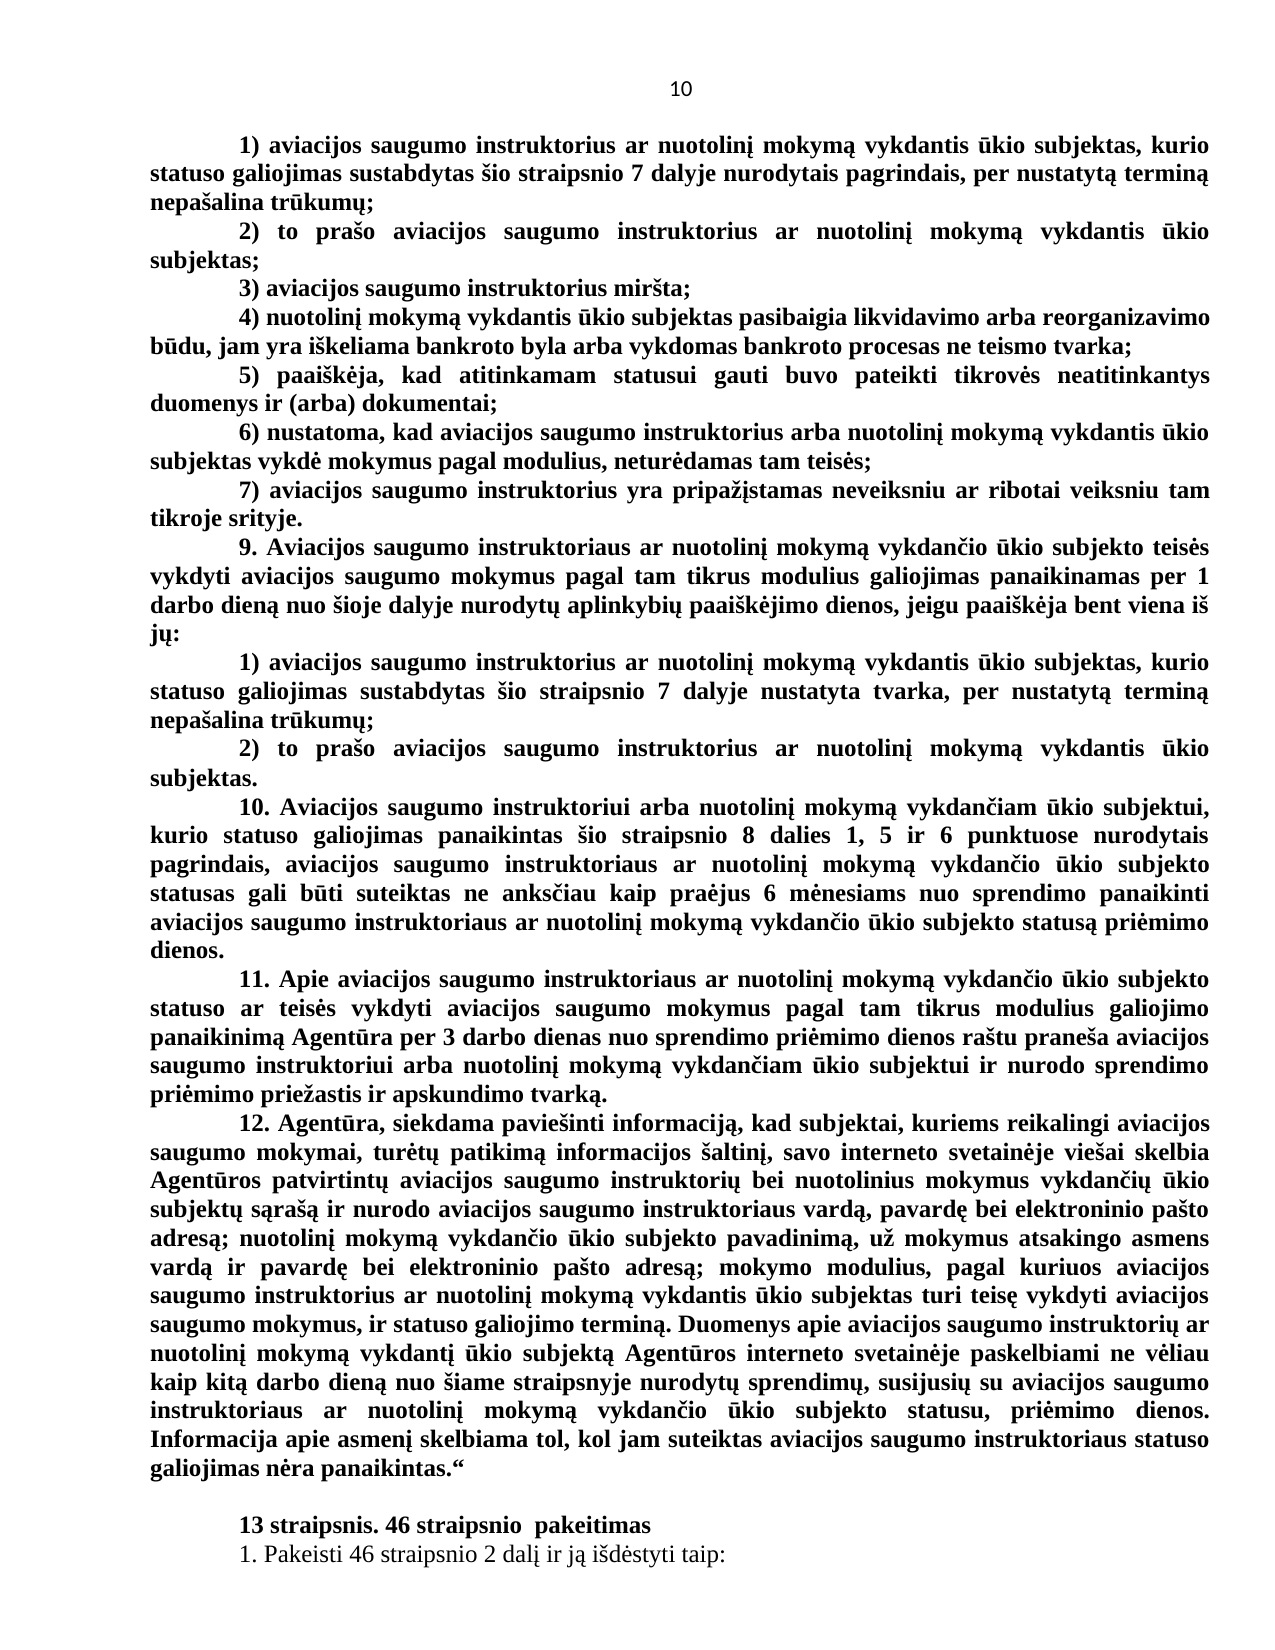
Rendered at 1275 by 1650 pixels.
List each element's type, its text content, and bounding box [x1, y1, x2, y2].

text 10. Aviacijos saugumo instruktoriui arba nuotolinį mokymą vykdančiam ūkio subjektui, kurio statuso galiojimas panaikintas šio straipsnio 8 dalies 1, 5 ir 6 punktuose nurodytais pagrindais, aviacijos saugumo instruktoriaus ar nuotolinį mokymą vykdančio ūkio subjekto statusas gali būti suteiktas ne anksčiau kaip praėjus 6 mėnesiams nuo sprendimo panaikinti aviacijos saugumo instruktoriaus ar nuotolinį mokymą vykdančio ūkio subjekto statusą priėmimo dienos. [150, 792, 1211, 964]
text 2) to prašo aviacijos saugumo instruktorius ar nuotolinį mokymą vykdantis ūkio subjektas. [150, 733, 1211, 792]
text 6) nustatoma, kad aviacijos saugumo instruktorius arba nuotolinį mokymą vykdantis ūkio subjektas vykdė mokymus pagal modulius, neturėdamas tam teisės; [150, 417, 1211, 475]
text 5) paaiškėja, kad atitinkamam statusui gauti buvo pateikti tikrovės neatitinkantys duomenys ir (arba) dokumentai; [150, 360, 1211, 417]
text 4) nuotolinį mokymą vykdantis ūkio subjektas pasibaigia likvidavimo arba reorganizavimo būdu, jam yra iškeliama bankroto byla arba vykdomas bankroto procesas ne teismo tvarka; [150, 302, 1211, 360]
text 12. Agentūra, siekdama paviešinti informaciją, kad subjektai, kuriems reikalingi aviacijos saugumo mokymai, turėtų patikimą informacijos šaltinį, savo interneto svetainėje viešai skelbia Agentūros patvirtintų aviacijos saugumo instruktorių bei nuotolinius mokymus vykdančių ūkio subjektų sąrašą ir nurodo aviacijos saugumo instruktoriaus vardą, pavardę bei elektroninio pašto adresą; nuotolinį mokymą vykdančio ūkio subjekto pavadinimą, už mokymus atsakingo asmens vardą ir pavardę bei elektroninio pašto adresą; mokymo modulius, pagal kuriuos aviacijos saugumo instruktorius ar nuotolinį mokymą vykdantis ūkio subjektas turi teisę vykdyti aviacijos saugumo mokymus, ir statuso galiojimo terminą. Duomenys apie aviacijos saugumo instruktorių ar nuotolinį mokymą vykdantį ūkio subjektą Agentūros interneto svetainėje paskelbiami ne vėliau kaip kitą darbo dieną nuo šiame straipsnyje nurodytų sprendimų, susijusių su aviacijos saugumo instruktoriaus ar nuotolinį mokymą vykdančio ūkio subjekto statusu, priėmimo dienos. Informacija apie asmenį skelbiama tol, kol jam suteiktas aviacijos saugumo instruktoriaus statuso galiojimas nėra panaikintas.“ [150, 1108, 1211, 1482]
text 7) aviacijos saugumo instruktorius yra pripažįstamas neveiksniu ar ribotai veiksniu tam tikroje srityje. [150, 475, 1211, 532]
text 11. Apie aviacijos saugumo instruktoriaus ar nuotolinį mokymą vykdančio ūkio subjekto statuso ar teisės vykdyti aviacijos saugumo mokymus pagal tam tikrus modulius galiojimo panaikinimą Agentūra per 3 darbo dienas nuo sprendimo priėmimo dienos raštu praneša aviacijos saugumo instruktoriui arba nuotolinį mokymą vykdančiam ūkio subjektui ir nurodo sprendimo priėmimo priežastis ir apskundimo tvarką. [150, 964, 1211, 1108]
text 1) aviacijos saugumo instruktorius ar nuotolinį mokymą vykdantis ūkio subjektas, kurio statuso galiojimas sustabdytas šio straipsnio 7 dalyje nurodytais pagrindais, per nustatytą terminą nepašalina trūkumų; [150, 130, 1211, 216]
text 9. Aviacijos saugumo instruktoriaus ar nuotolinį mokymą vykdančio ūkio subjekto teisės vykdyti aviacijos saugumo mokymus pagal tam tikrus modulius galiojimas panaikinamas per 1 darbo dieną nuo šioje dalyje nurodytų aplinkybių paaiškėjimo dienos, jeigu paaiškėja bent viena iš jų: [150, 532, 1211, 647]
text 3) aviacijos saugumo instruktorius miršta; [150, 273, 1211, 302]
text 2) to prašo aviacijos saugumo instruktorius ar nuotolinį mokymą vykdantis ūkio subjektas; [150, 216, 1211, 273]
text 1. Pakeisti 46 straipsnio 2 dalį ir ją išdėstyti taip: [150, 1539, 1211, 1568]
text 1) aviacijos saugumo instruktorius ar nuotolinį mokymą vykdantis ūkio subjektas, kurio statuso galiojimas sustabdytas šio straipsnio 7 dalyje nustatyta tvarka, per nustatytą terminą nepašalina trūkumų; [150, 647, 1211, 733]
text 13 straipsnis. 46 straipsnio pakeitimas [150, 1511, 1211, 1539]
